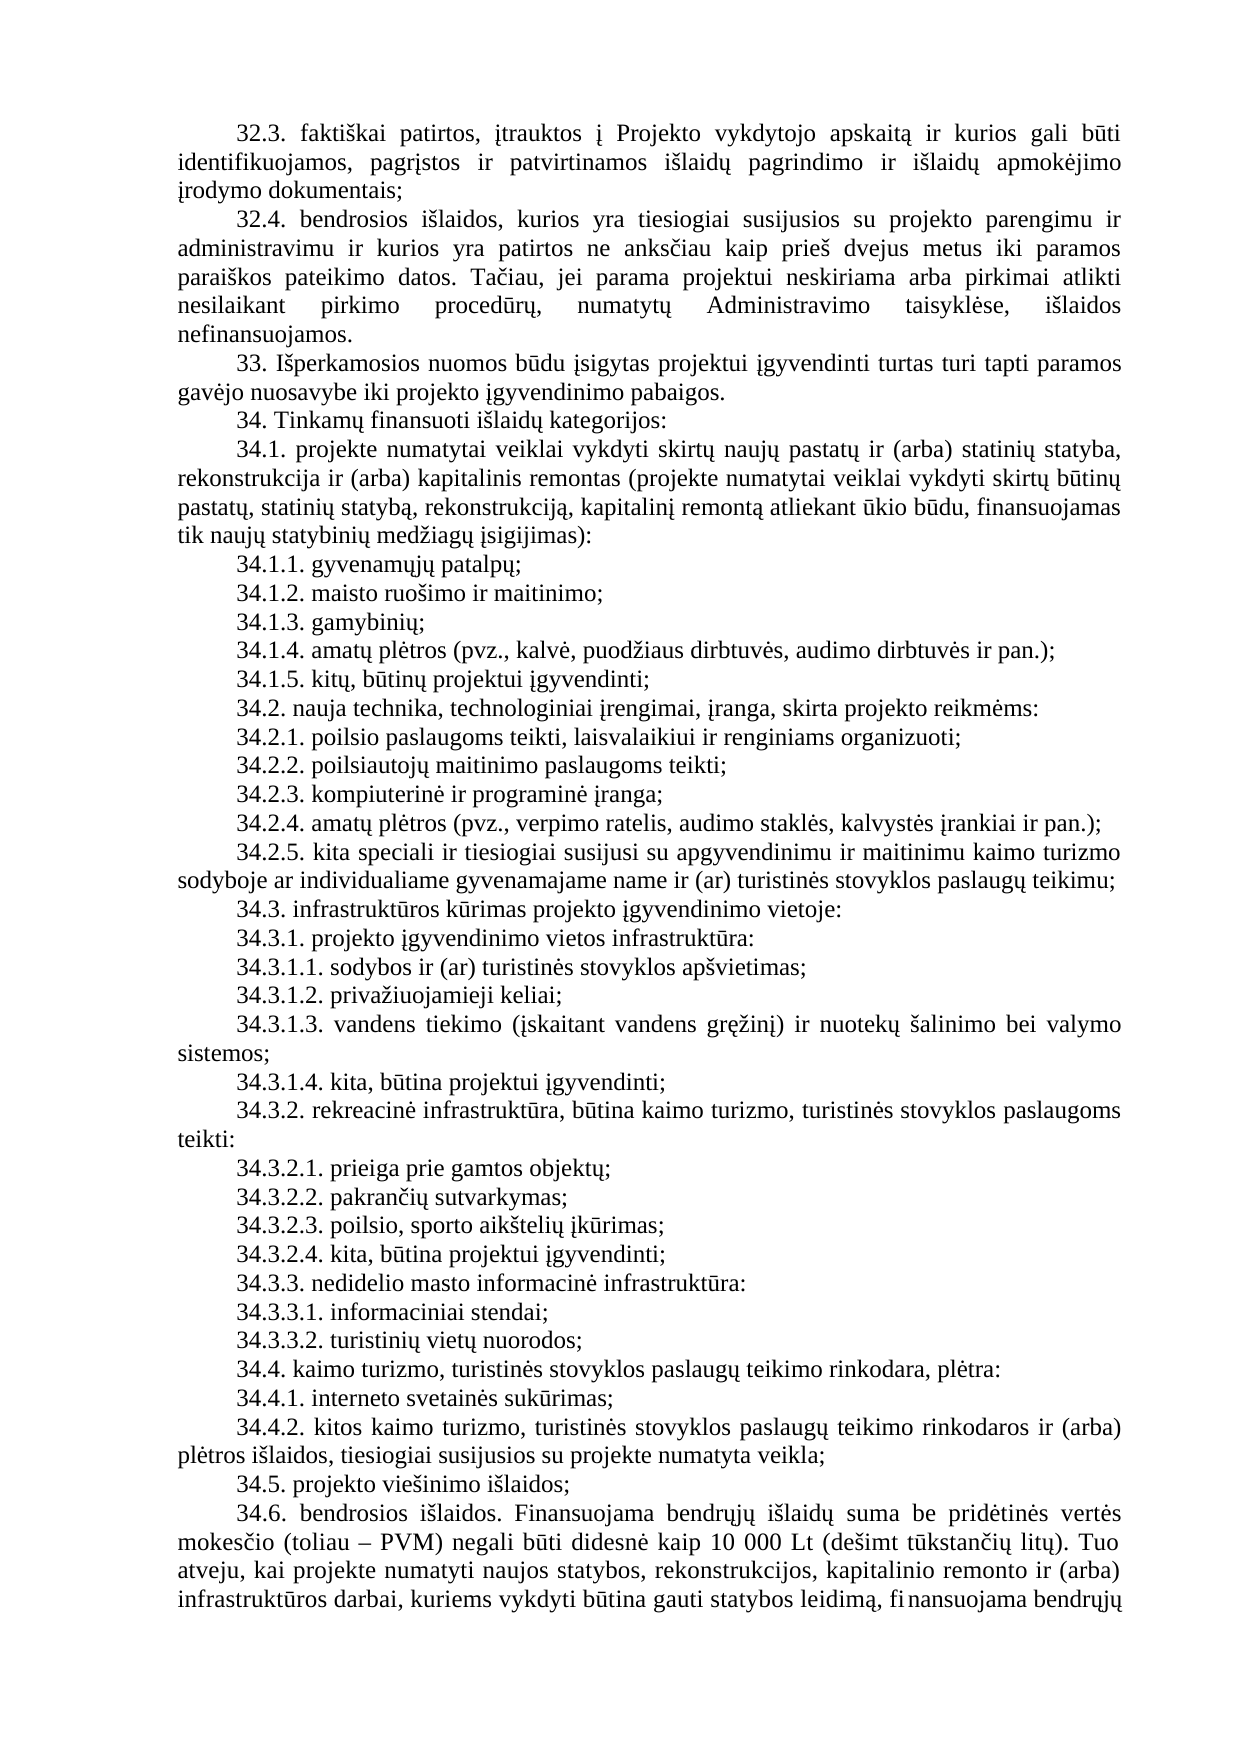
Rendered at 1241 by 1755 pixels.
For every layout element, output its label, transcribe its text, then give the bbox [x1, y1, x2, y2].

text 34.5. projekto viešinimo išlaidos; [177, 1469, 1122, 1498]
text 34.2.2. poilsiautojų maitinimo paslaugoms teikti; [177, 751, 1122, 779]
text 34. Tinkamų finansuoti išlaidų kategorijos: [177, 406, 1122, 434]
text 34.1.1. gyvenamųjų patalpų; [177, 549, 1122, 578]
text 34.2. nauja technika, technologiniai įrengimai, įranga, skirta projekto reikmėms: [177, 693, 1122, 722]
text 34.2.4. amatų plėtros (pvz., verpimo ratelis, audimo staklės, kalvystės įrankiai ir pan.); [177, 808, 1122, 837]
text 34.1.3. gamybinių; [177, 607, 1122, 636]
text 34.3.3.1. informaciniai stendai; [177, 1297, 1122, 1326]
text 34.4.2. kitos kaimo turizmo, turistinės stovyklos paslaugų teikimo rinkodaros ir (arba) plėtros išlaidos, tiesiogiai susijusios su projekte numatyta veikla; [177, 1412, 1122, 1469]
text 34.4. kaimo turizmo, turistinės stovyklos paslaugų teikimo rinkodara, plėtra: [177, 1354, 1122, 1383]
text 34.3.1.1. sodybos ir (ar) turistinės stovyklos apšvietimas; [177, 952, 1122, 981]
text 34.1.4. amatų plėtros (pvz., kalvė, puodžiaus dirbtuvės, audimo dirbtuvės ir pan.); [177, 636, 1122, 664]
text 32.3. faktiškai patirtos, įtrauktos į Projekto vykdytojo apskaitą ir kurios gali būti identifikuojamos, pagrįstos ir patvirtinamos išlaidų pagrindimo ir išlaidų apmokėjimo įrodymo dokumentais; [177, 118, 1122, 204]
text 34.2.1. poilsio paslaugoms teikti, laisvalaikiui ir renginiams organizuoti; [177, 722, 1122, 751]
text 34.3.3. nedidelio masto informacinė infrastruktūra: [177, 1268, 1122, 1297]
text 34.3.2.1. prieiga prie gamtos objektų; [177, 1153, 1122, 1182]
text 34.6. bendrosios išlaidos. Finansuojama bendrųjų išlaidų suma be pridėtinės vertės mokesčio (toliau – PVM) negali būti didesnė kaip 10 000 Lt (dešimt tūkstančių litų). Tuo atveju, kai projekte numatyti naujos statybos, rekonstrukcijos, kapitalinio remonto ir (arba) infrastruktūros darbai, kuriems vykdyti būtina gauti statybos leidimą, finansuojama bendrųjų [177, 1498, 1122, 1613]
text 34.3.1.2. privažiuojamieji keliai; [177, 981, 1122, 1009]
text 34.3.2.2. pakrančių sutvarkymas; [177, 1182, 1122, 1211]
text 34.1. projekte numatytai veiklai vykdyti skirtų naujų pastatų ir (arba) statinių statyba, rekonstrukcija ir (arba) kapitalinis remontas (projekte numatytai veiklai vykdyti skirtų būtinų pastatų, statinių statybą, rekonstrukciją, kapitalinį remontą atliekant ūkio būdu, finansuojamas tik naujų statybinių medžiagų įsigijimas): [177, 434, 1122, 549]
text 34.1.5. kitų, būtinų projektui įgyvendinti; [177, 664, 1122, 693]
text 34.1.2. maisto ruošimo ir maitinimo; [177, 578, 1122, 607]
text 34.3.1.4. kita, būtina projektui įgyvendinti; [177, 1067, 1122, 1096]
text 34.4.1. interneto svetainės sukūrimas; [177, 1383, 1122, 1412]
text 34.3.2. rekreacinė infrastruktūra, būtina kaimo turizmo, turistinės stovyklos paslaugoms teikti: [177, 1096, 1122, 1153]
text 34.2.5. kita speciali ir tiesiogiai susijusi su apgyvendinimu ir maitinimu kaimo turizmo sodyboje ar individualiame gyvenamajame name ir (ar) turistinės stovyklos paslaugų teikimu; [177, 837, 1122, 894]
text 34.3.3.2. turistinių vietų nuorodos; [177, 1326, 1122, 1354]
text 34.3.2.3. poilsio, sporto aikštelių įkūrimas; [177, 1211, 1122, 1239]
text 34.2.3. kompiuterinė ir programinė įranga; [177, 779, 1122, 808]
text 34.3.2.4. kita, būtina projektui įgyvendinti; [177, 1239, 1122, 1268]
text 34.3.1.3. vandens tiekimo (įskaitant vandens gręžinį) ir nuotekų šalinimo bei valymo sistemos; [177, 1009, 1122, 1067]
text 34.3.1. projekto įgyvendinimo vietos infrastruktūra: [177, 923, 1122, 952]
text 33. Išperkamosios nuomos būdu įsigytas projektui įgyvendinti turtas turi tapti paramos gavėjo nuosavybe iki projekto įgyvendinimo pabaigos. [177, 348, 1122, 406]
text 34.3. infrastruktūros kūrimas projekto įgyvendinimo vietoje: [177, 894, 1122, 923]
text 32.4. bendrosios išlaidos, kurios yra tiesiogiai susijusios su projekto parengimu ir administravimu ir kurios yra patirtos ne anksčiau kaip prieš dvejus metus iki paramos paraiškos pateikimo datos. Tačiau, jei parama projektui neskiriama arba pirkimai atlikti nesilaikant pirkimo procedūrų, numatytų Administravimo taisyklėse, išlaidos nefinansuojamos. [177, 204, 1122, 348]
